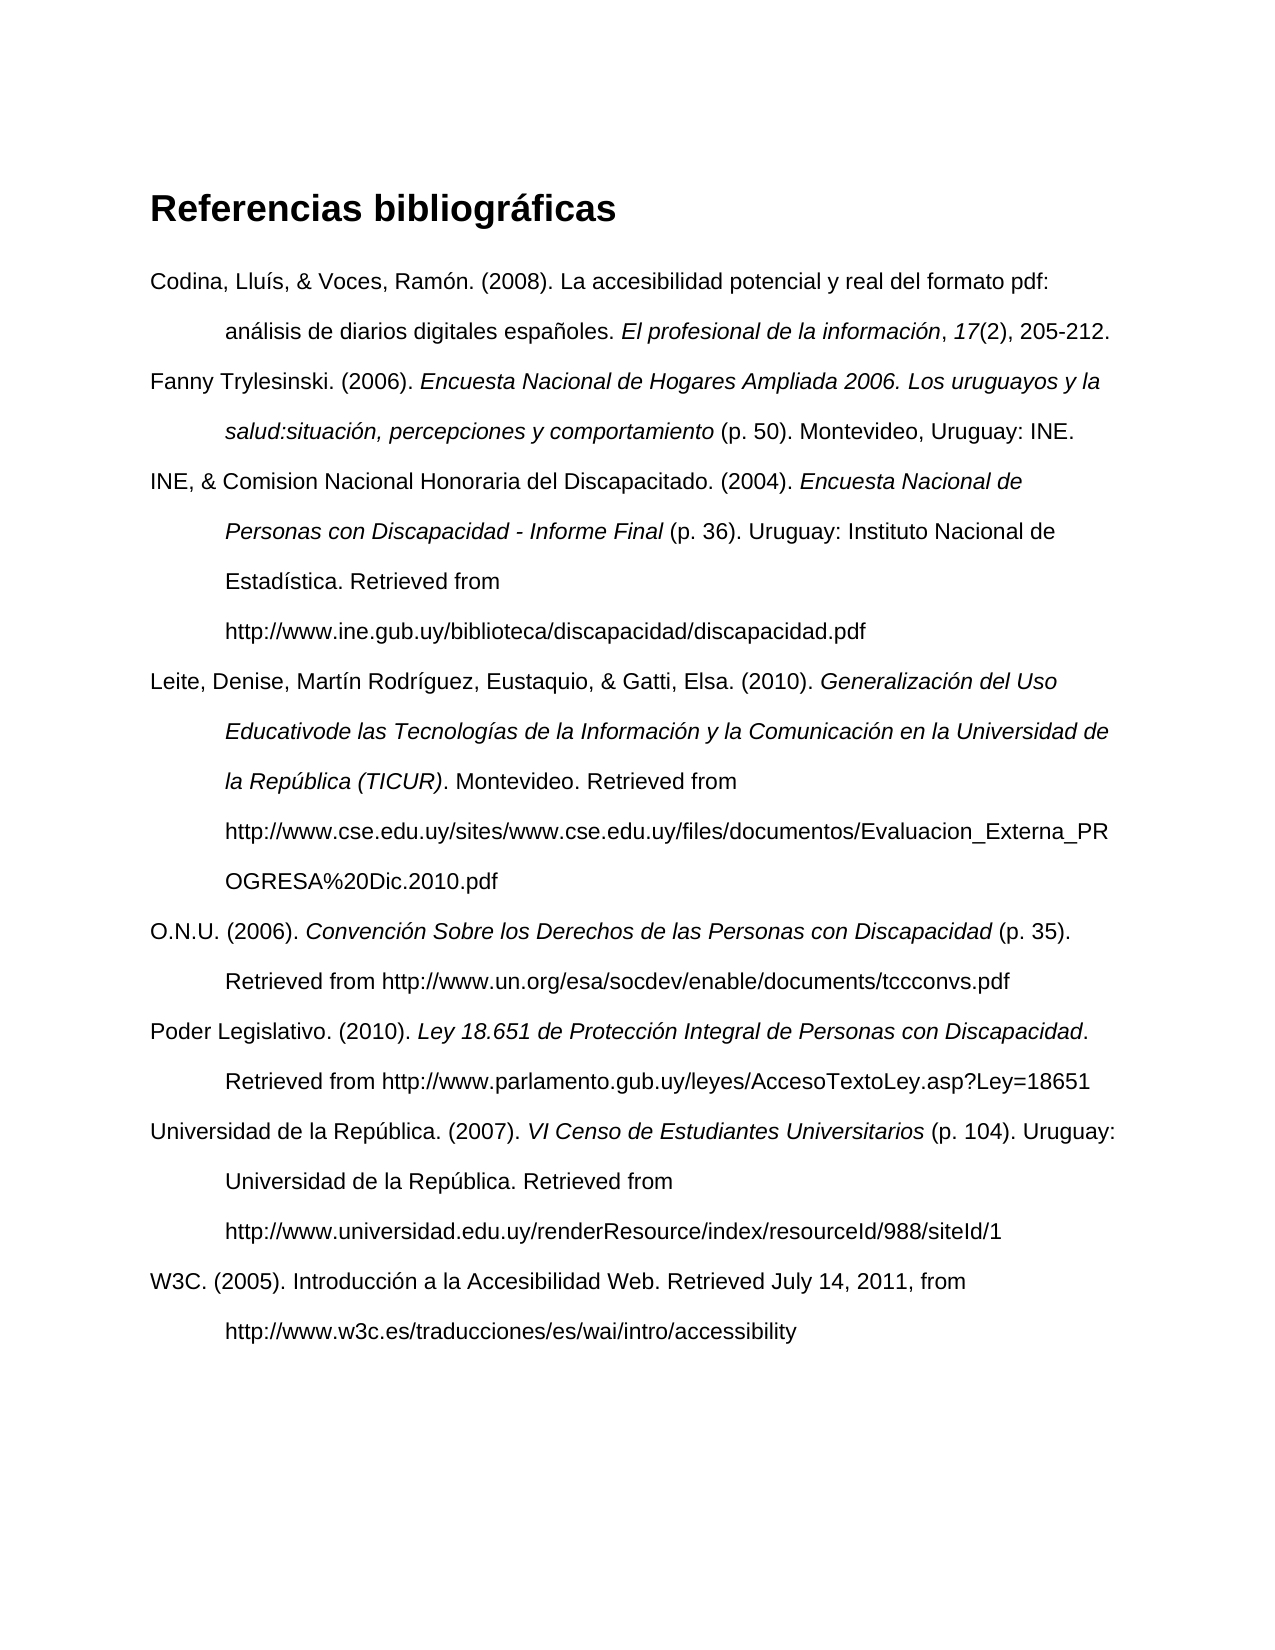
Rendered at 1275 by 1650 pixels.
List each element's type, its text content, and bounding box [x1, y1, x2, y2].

text Poder Legislativo. (2010). Ley 18.651 de Protección Integral de Personas con Discapacidad. Retrieved from http://www.parlamento.gub.uy/leyes/AccesoTextoLey.asp?Ley=18651 [150, 994, 1125, 1094]
text Universidad de la República. (2007). VI Censo de Estudiantes Universitarios (p. 104). Uruguay: Universidad de la República. Retrieved from http://www.universidad.edu.uy/renderResource/index/resourceId/988/siteId/1 [150, 1094, 1125, 1244]
text Fanny Trylesinski. (2006). Encuesta Nacional de Hogares Ampliada 2006. Los uruguayos y la salud:situación, percepciones y comportamiento (p. 50). Montevideo, Uruguay: INE. [150, 344, 1125, 444]
text O.N.U. (2006). Convención Sobre los Derechos de las Personas con Discapacidad (p. 35). Retrieved from http://www.un.org/esa/socdev/enable/documents/tccconvs.pdf [150, 894, 1125, 994]
subtitle Referencias bibliográficas [150, 187, 1125, 229]
text INE, & Comision Nacional Honoraria del Discapacitado. (2004). Encuesta Nacional de Personas con Discapacidad - Informe Final (p. 36). Uruguay: Instituto Nacional de Estadística. Retrieved from http://www.ine.gub.uy/biblioteca/discapacidad/discapacidad.pdf [150, 444, 1125, 644]
text Codina, Lluís, & Voces, Ramón. (2008). La accesibilidad potencial y real del formato pdf: análisis de diarios digitales españoles. El profesional de la información, 17(2), 205-212. [150, 244, 1125, 344]
text Leite, Denise, Martín Rodríguez, Eustaquio, & Gatti, Elsa. (2010). Generalización del Uso Educativode las Tecnologías de la Información y la Comunicación en la Universidad de la República (TICUR). Montevideo. Retrieved from http://www.cse.edu.uy/sites/www.cse.edu.uy/files/documentos/Evaluacion_Externa_PROGRESA%20Dic.2010.pdf [150, 644, 1125, 894]
text W3C. (2005). Introducción a la Accesibilidad Web. Retrieved July 14, 2011, from http://www.w3c.es/traducciones/es/wai/intro/accessibility [150, 1244, 1125, 1344]
